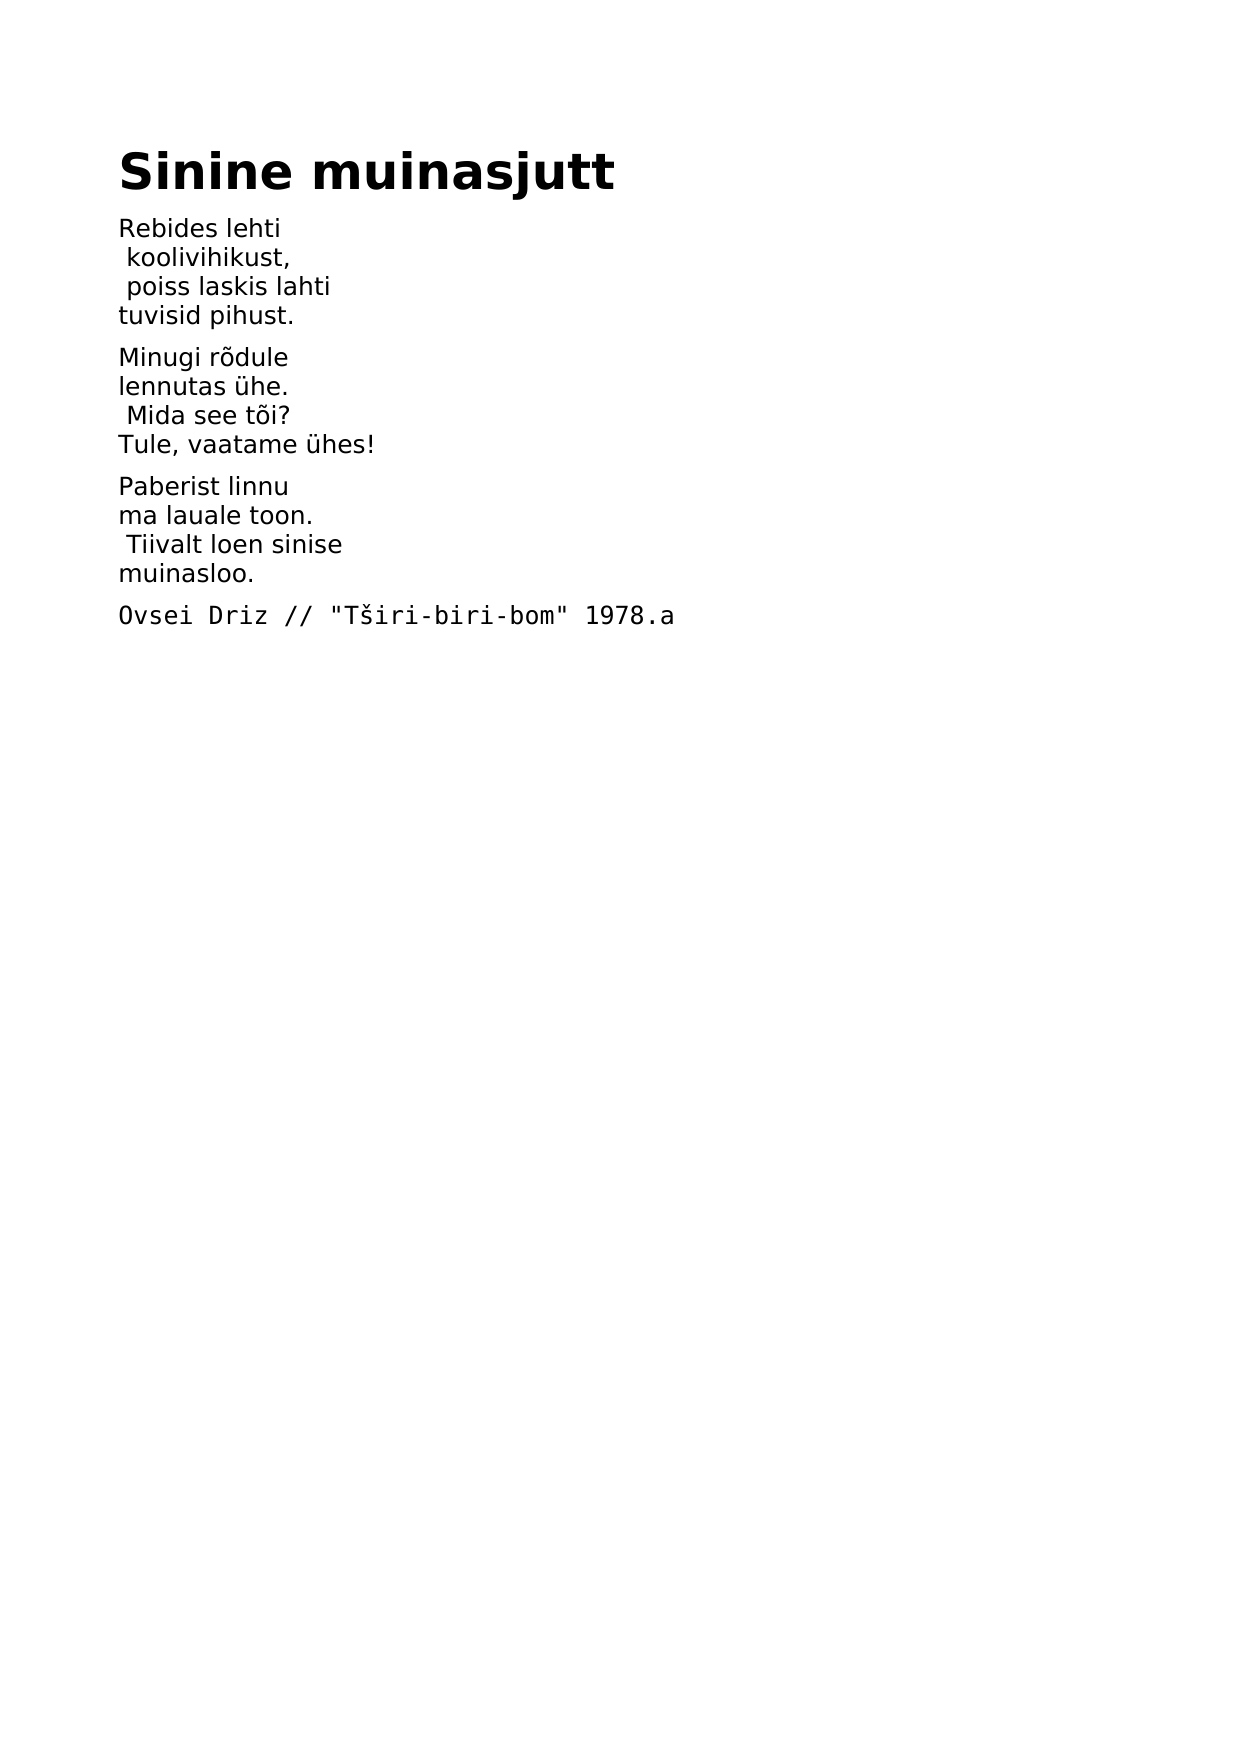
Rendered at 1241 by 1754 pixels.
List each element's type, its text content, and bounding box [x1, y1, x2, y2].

text Rebides lehti koolivihikust, poiss laskis lahti tuvisid pihust. [118, 214, 1122, 331]
subtitle Sinine muinasjutt [118, 143, 1122, 201]
text Minugi rõdule lennutas ühe. Mida see tõi? Tule, vaatame ühes! [118, 343, 1122, 460]
text Paberist linnu ma lauale toon. Tiivalt loen sinise muinasloo. [118, 472, 1122, 589]
text Ovsei Driz // "Tširi-biri-bom" 1978.a [118, 601, 1122, 631]
